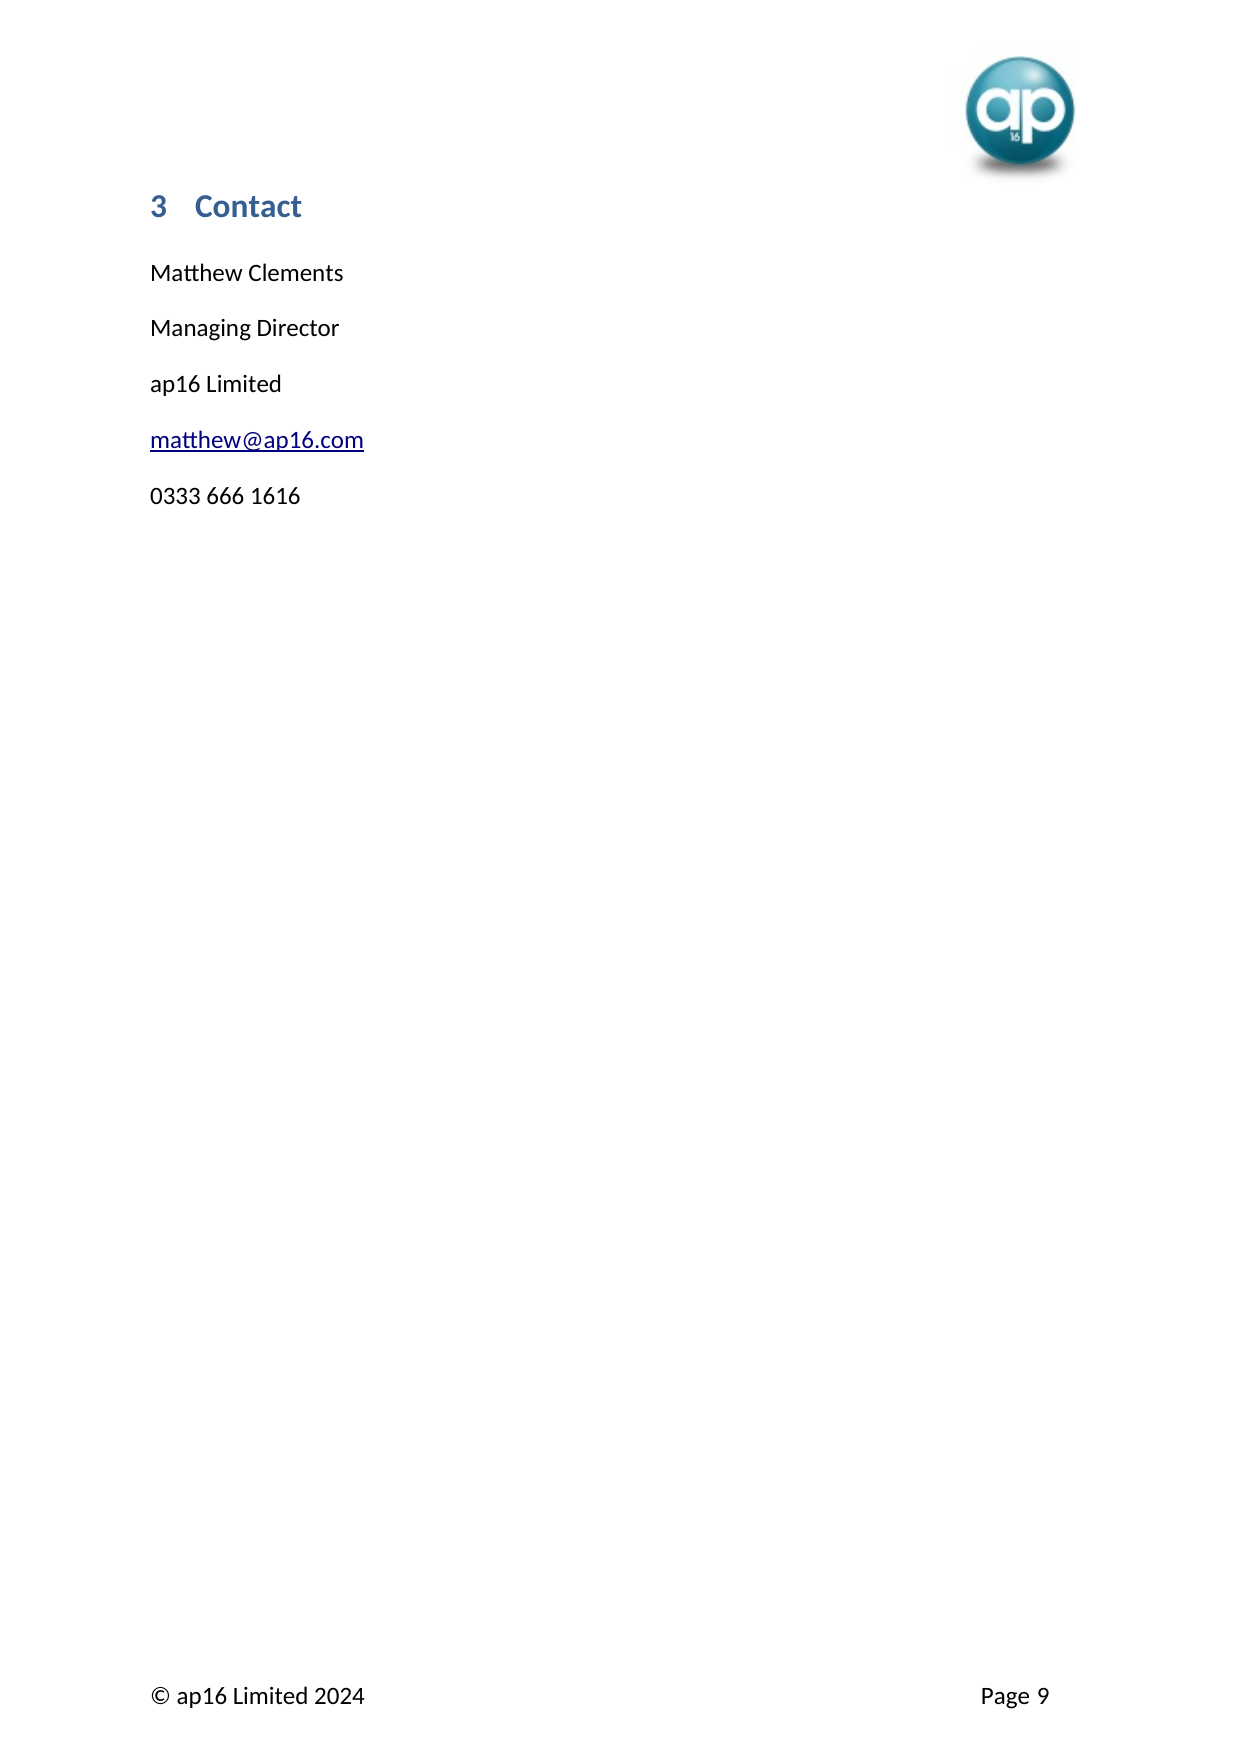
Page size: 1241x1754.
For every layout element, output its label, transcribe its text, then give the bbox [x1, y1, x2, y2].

text ap16 Limited [150, 368, 1090, 399]
text Managing Director [150, 313, 1090, 343]
text Matthew Clements [150, 257, 1090, 287]
subtitle Contact [150, 185, 1090, 226]
text 0333 666 1616 [150, 480, 1090, 511]
text matthew@ap16.com [150, 424, 1090, 455]
